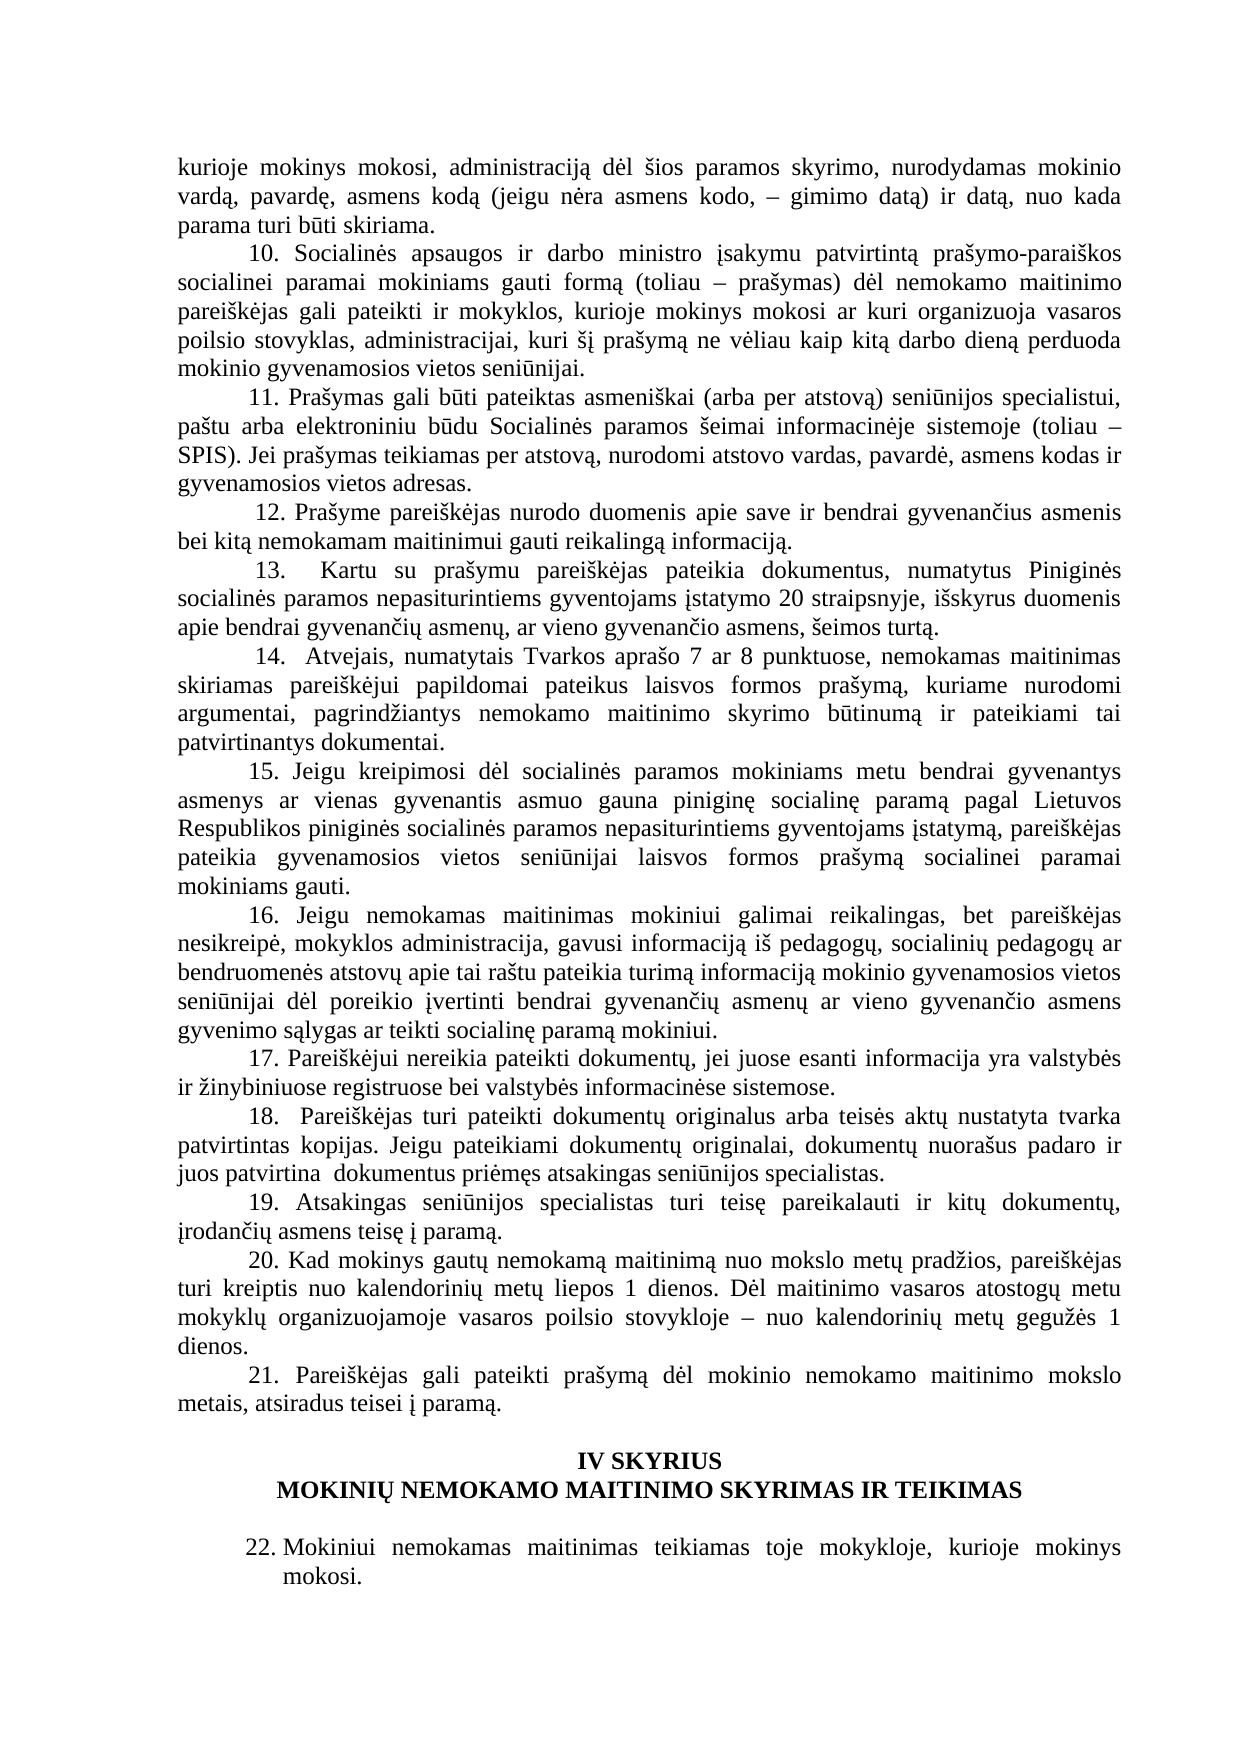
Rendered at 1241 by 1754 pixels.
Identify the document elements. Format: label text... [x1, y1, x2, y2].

text 11. Prašymas gali būti pateiktas asmeniškai (arba per atstovą) seniūnijos specialistui, paštu arba elektroniniu būdu Socialinės paramos šeimai informacinėje sistemoje (toliau – SPIS). Jei prašymas teikiamas per atstovą, nurodomi atstovo vardas, pavardė, asmens kodas ir gyvenamosios vietos adresas. [177, 382, 1122, 497]
text 22. Mokiniui nemokamas maitinimas teikiamas toje mokykloje, kurioje mokinys mokosi. [245, 1532, 1122, 1590]
text kurioje mokinys mokosi, administraciją dėl šios paramos skyrimo, nurodydamas mokinio vardą, pavardę, asmens kodą (jeigu nėra asmens kodo, – gimimo datą) ir datą, nuo kada parama turi būti skiriama. [177, 152, 1122, 238]
text 20. Kad mokinys gautų nemokamą maitinimą nuo mokslo metų pradžios, pareiškėjas turi kreiptis nuo kalendorinių metų liepos 1 dienos. Dėl maitinimo vasaros atostogų metu mokyklų organizuojamoje vasaros poilsio stovykloje – nuo kalendorinių metų gegužės 1 dienos. [177, 1245, 1122, 1360]
text 15. Jeigu kreipimosi dėl socialinės paramos mokiniams metu bendrai gyvenantys asmenys ar vienas gyvenantis asmuo gauna piniginę socialinę paramą pagal Lietuvos Respublikos piniginės socialinės paramos nepasiturintiems gyventojams įstatymą, pareiškėjas pateikia gyvenamosios vietos seniūnijai laisvos formos prašymą socialinei paramai mokiniams gauti. [177, 756, 1122, 900]
text 10. Socialinės apsaugos ir darbo ministro įsakymu patvirtintą prašymo-paraiškos socialinei paramai mokiniams gauti formą (toliau – prašymas) dėl nemokamo maitinimo pareiškėjas gali pateikti ir mokyklos, kurioje mokinys mokosi ar kuri organizuoja vasaros poilsio stovyklas, administracijai, kuri šį prašymą ne vėliau kaip kitą darbo dieną perduoda mokinio gyvenamosios vietos seniūnijai. [177, 238, 1122, 382]
text 19. Atsakingas seniūnijos specialistas turi teisę pareikalauti ir kitų dokumentų, įrodančių asmens teisę į paramą. [177, 1187, 1122, 1245]
text 13. Kartu su prašymu pareiškėjas pateikia dokumentus, numatytus Piniginės socialinės paramos nepasiturintiems gyventojams įstatymo 20 straipsnyje, išskyrus duomenis apie bendrai gyvenančių asmenų, ar vieno gyvenančio asmens, šeimos turtą. [177, 555, 1122, 641]
text MOKINIŲ NEMOKAMO MAITINIMO SKYRIMAS IR TEIKIMAS [177, 1475, 1122, 1503]
text 21. Pareiškėjas gali pateikti prašymą dėl mokinio nemokamo maitinimo mokslo metais, atsiradus teisei į paramą. [177, 1360, 1122, 1417]
text IV SKYRIUS [177, 1446, 1122, 1475]
text 14. Atvejais, numatytais Tvarkos aprašo 7 ar 8 punktuose, nemokamas maitinimas skiriamas pareiškėjui papildomai pateikus laisvos formos prašymą, kuriame nurodomi argumentai, pagrindžiantys nemokamo maitinimo skyrimo būtinumą ir pateikiami tai patvirtinantys dokumentai. [177, 641, 1122, 756]
text 18. Pareiškėjas turi pateikti dokumentų originalus arba teisės aktų nustatyta tvarka patvirtintas kopijas. Jeigu pateikiami dokumentų originalai, dokumentų nuorašus padaro ir juos patvirtina dokumentus priėmęs atsakingas seniūnijos specialistas. [177, 1101, 1122, 1187]
text 16. Jeigu nemokamas maitinimas mokiniui galimai reikalingas, bet pareiškėjas nesikreipė, mokyklos administracija, gavusi informaciją iš pedagogų, socialinių pedagogų ar bendruomenės atstovų apie tai raštu pateikia turimą informaciją mokinio gyvenamosios vietos seniūnijai dėl poreikio įvertinti bendrai gyvenančių asmenų ar vieno gyvenančio asmens gyvenimo sąlygas ar teikti socialinę paramą mokiniui. [177, 900, 1122, 1043]
text 17. Pareiškėjui nereikia pateikti dokumentų, jei juose esanti informacija yra valstybės ir žinybiniuose registruose bei valstybės informacinėse sistemose. [177, 1043, 1122, 1101]
text 12. Prašyme pareiškėjas nurodo duomenis apie save ir bendrai gyvenančius asmenis bei kitą nemokamam maitinimui gauti reikalingą informaciją. [177, 497, 1122, 555]
